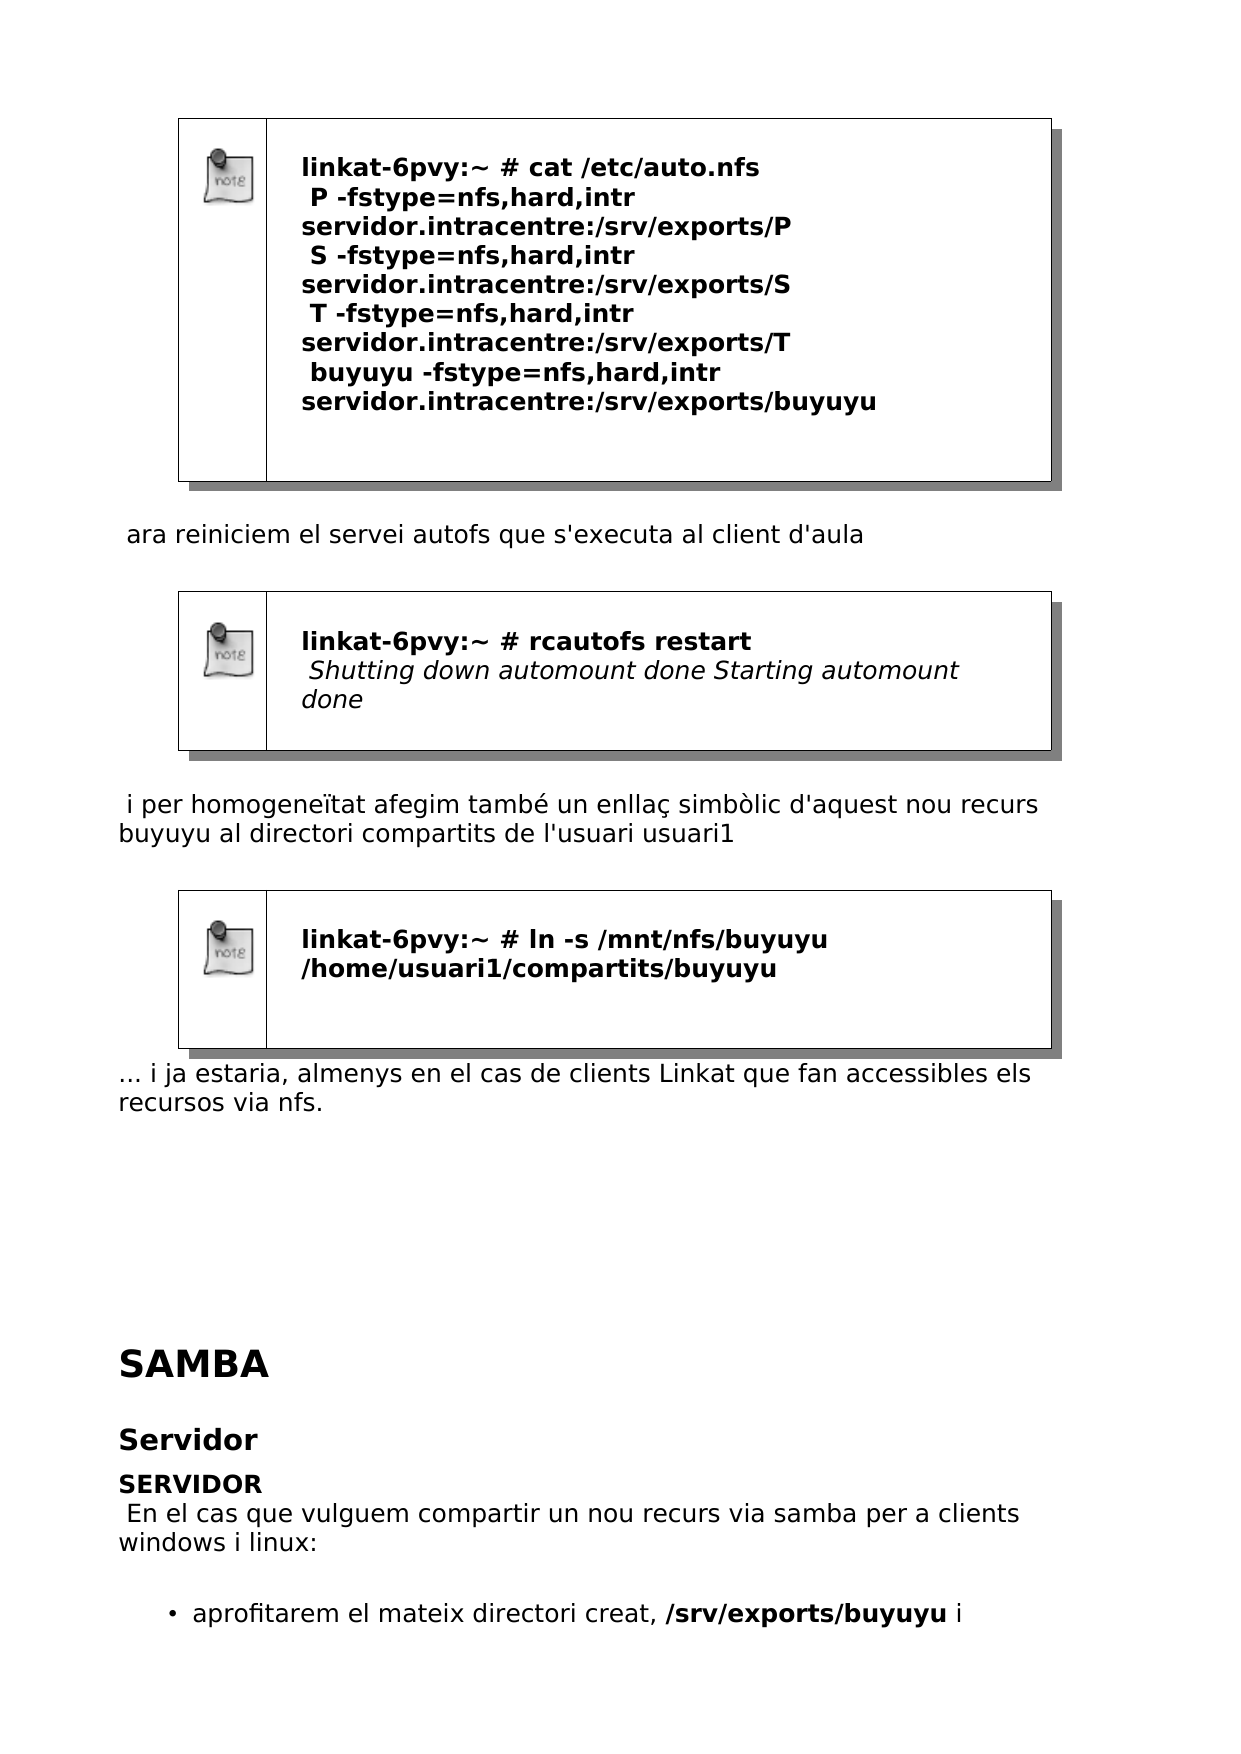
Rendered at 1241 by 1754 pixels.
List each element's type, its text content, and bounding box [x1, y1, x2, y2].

subtitle Servidor [118, 1423, 1122, 1457]
table_header linkat-6pvy:~ # ln -s /mnt/nfs/buyuyu /home/usuari1/compartits/buyuyu [267, 891, 1051, 1048]
picture [190, 913, 266, 989]
table_header linkat-6pvy:~ # cat /etc/auto.nfs P -fstype=nfs,hard,intr servidor.intracentre:/srv/exports/P S -fstype=nfs,hard,intr servidor.intracentre:/srv/exports/S T -fstype=nfs,hard,intr servidor.intracentre:/srv/exports/T buyuyu -fstype=nfs,hard,intr servidor.intracentre:/srv/exports/buyuyu [267, 119, 1051, 481]
text i per homogeneïtat afegim també un enllaç simbòlic d'aquest nou recurs buyuyu al directori compartits de l'usuari usuari1 [118, 761, 1122, 877]
list aprofitarem el mateix directori creat, /srv/exports/buyuyu i [177, 1599, 1122, 1628]
table_header [179, 592, 266, 750]
text SERVIDOR En el cas que vulguem compartir un nou recurs via samba per a clients windows i linux: [118, 1470, 1122, 1557]
picture [190, 141, 266, 217]
table_header [179, 119, 266, 481]
text ... i ja estaria, almenys en el cas de clients Linkat que fan accessibles els recursos via nfs. [118, 1059, 1122, 1205]
table_header [179, 891, 266, 1048]
subtitle SAMBA [118, 1342, 1122, 1386]
table_header linkat-6pvy:~ # rcautofs restart Shutting down automount done Starting automount done [267, 592, 1051, 750]
picture [190, 615, 266, 691]
text ara reiniciem el servei autofs que s'executa al client d'aula [118, 491, 1122, 579]
